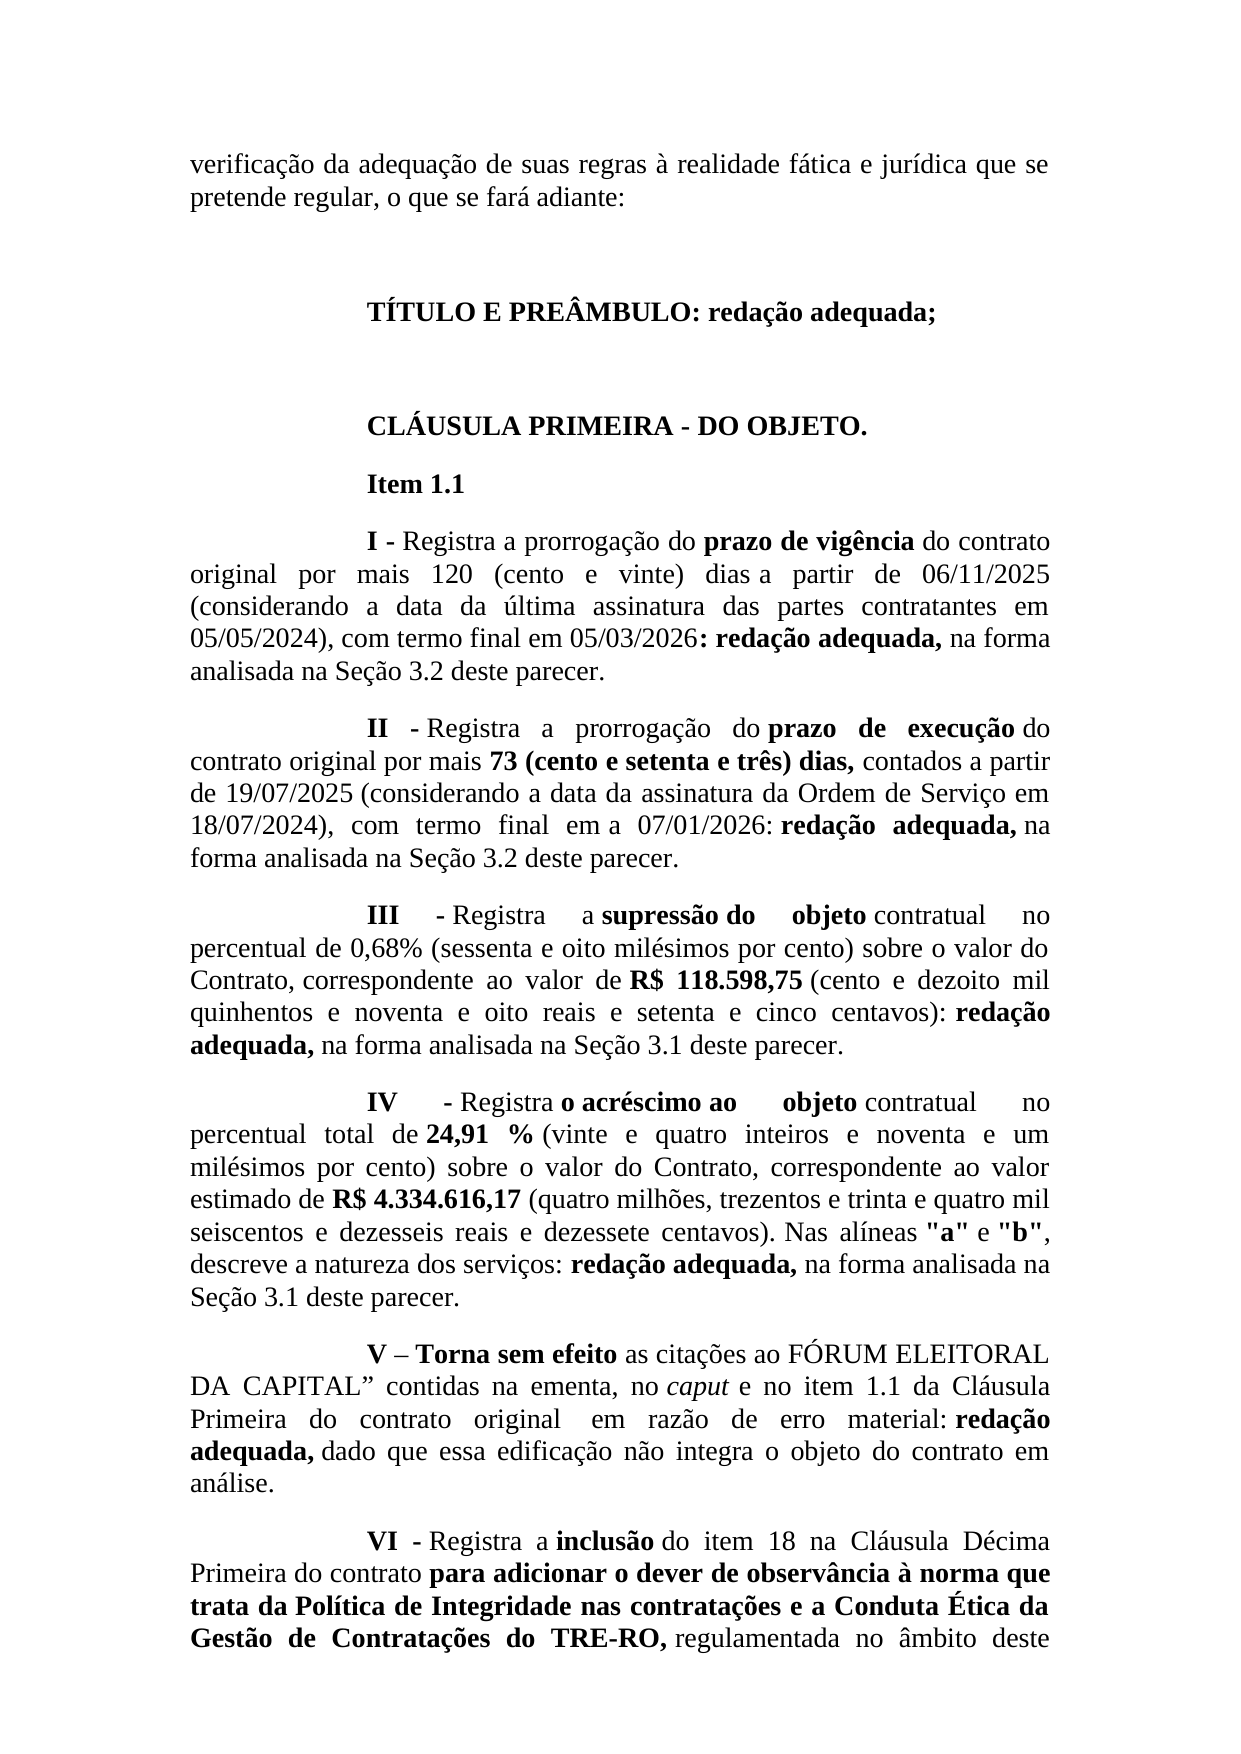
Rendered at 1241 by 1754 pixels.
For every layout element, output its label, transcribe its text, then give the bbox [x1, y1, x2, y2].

text V – Torna sem efeito as citações ao FÓRUM ELEITORAL DA CAPITAL” contidas na ementa, no caput e no item 1.1 da Cláusula Primeira do contrato original em razão de erro material: redação adequada, dado que essa edificação não integra o objeto do contrato em análise. [190, 1337, 1051, 1499]
text III - Registra a supressão do objeto contratual no percentual de 0,68% (sessenta e oito milésimos por cento) sobre o valor do Contrato, correspondente ao valor de R$ 118.598,75 (cento e dezoito mil quinhentos e noventa e oito reais e setenta e cinco centavos): redação adequada, na forma analisada na Seção 3.1 deste parecer. [190, 898, 1051, 1060]
text IV - Registra o acréscimo ao objeto contratual no percentual total de 24,91 % (vinte e quatro inteiros e noventa e um milésimos por cento) sobre o valor do Contrato, correspondente ao valor estimado de R$ 4.334.616,17 (quatro milhões, trezentos e trinta e quatro mil seiscentos e dezesseis reais e dezessete centavos). Nas alíneas "a" e "b", descreve a natureza dos serviços: redação adequada, na forma analisada na Seção 3.1 deste parecer. [190, 1085, 1051, 1312]
text Item 1.1 [190, 467, 1051, 499]
text VI - Registra a inclusão do item 18 na Cláusula Décima Primeira do contrato para adicionar o dever de observância à norma que trata da Política de Integridade nas contratações e a Conduta Ética da Gestão de Contratações do TRE-RO, regulamentada no âmbito deste [190, 1524, 1051, 1653]
text verificação da adequação de suas regras à realidade fática e jurídica que se pretende regular, o que se fará adiante: [190, 147, 1051, 212]
text CLÁUSULA PRIMEIRA - DO OBJETO. [190, 409, 1051, 442]
text II - Registra a prorrogação do prazo de execução do contrato original por mais 73 (cento e setenta e três) dias, contados a partir de 19/07/2025 (considerando a data da assinatura da Ordem de Serviço em 18/07/2024), com termo final em a 07/01/2026: redação adequada, na forma analisada na Seção 3.2 deste parecer. [190, 711, 1051, 873]
text TÍTULO E PREÂMBULO: redação adequada; [190, 295, 1051, 327]
text I - Registra a prorrogação do prazo de vigência do contrato original por mais 120 (cento e vinte) dias a partir de 06/11/2025 (considerando a data da última assinatura das partes contratantes em 05/05/2024), com termo final em 05/03/2026: redação adequada, na forma analisada na Seção 3.2 deste parecer. [190, 524, 1051, 686]
